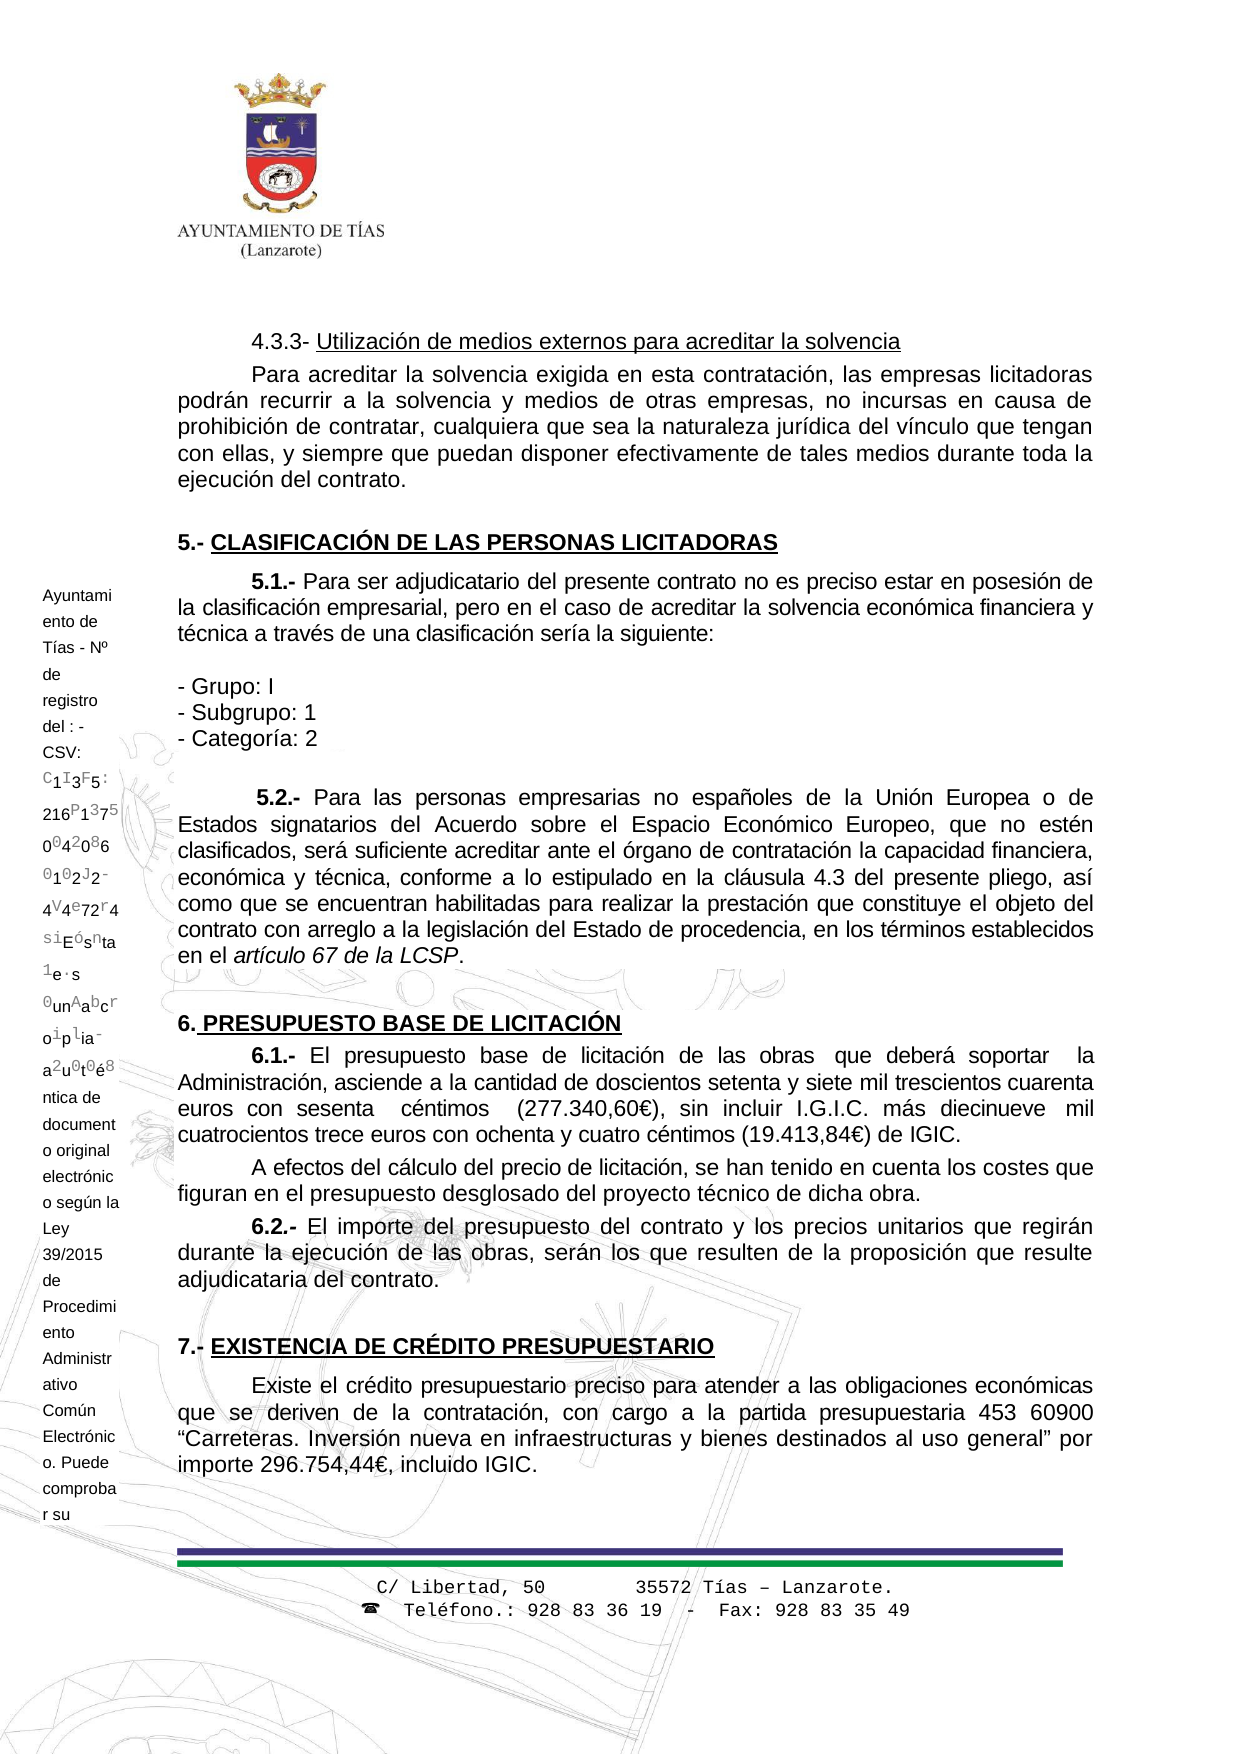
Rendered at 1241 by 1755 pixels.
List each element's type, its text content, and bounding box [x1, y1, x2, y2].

subtitle 6. PRESUPUESTO BASE DE LICITACIÓN [1096, 1010, 1182, 1036]
text 6.2.- El importe del presupuesto del contrato y los precios unitarios que regirán durante la ejecución de las obras, serán los que resulten de la proposición que resulte adjudicataria del contrato. [995, 1213, 1094, 1292]
list Categoría: 2 [177, 726, 1182, 752]
text C/ Libertad, 50 35572 Tías – Lanzarote. [995, 1578, 1108, 1599]
subtitle 5.- CLASIFICACIÓN DE LAS PERSONAS LICITADORAS [177, 529, 1182, 555]
list Subgrupo: 1 [177, 699, 1182, 726]
text Existe el crédito presupuestario preciso para atender a las obligaciones económicas que se deriven de la contratación, con cargo a la partida presupuestaria 453 60900 “Carreteras. Inversión nueva en infraestructuras y bienes destinados al uso general” por importe 296.754,44€, incluido IGIC. [995, 1372, 1094, 1477]
text 5.1.- Para ser adjudicatario del presente contrato no es preciso estar en posesión de la clasificación empresarial, pero en el caso de acreditar la solvencia económica financiera y técnica a través de una clasificación sería la siguiente: [177, 568, 1093, 647]
text  Teléfono.: 928 83 36 19 - Fax: 928 83 35 49 [995, 1599, 1108, 1622]
list Grupo: I [177, 673, 1182, 699]
text Ayuntamiento de Tías - Nº de registro del : - CSV: C1I3F5:216P137500420860102J2-4V4e72r4siEósnta 1e.s 0unAabcroiplia-a2u0t0é8ntica de documento original electrónico según la Ley 39/2015 de Procedimiento Administrativo Común Electrónico. Puede comprobar su autenticidad en: [42, 586, 119, 1525]
subtitle 7.- EXISTENCIA DE CRÉDITO PRESUPUESTARIO [995, 1333, 1182, 1359]
